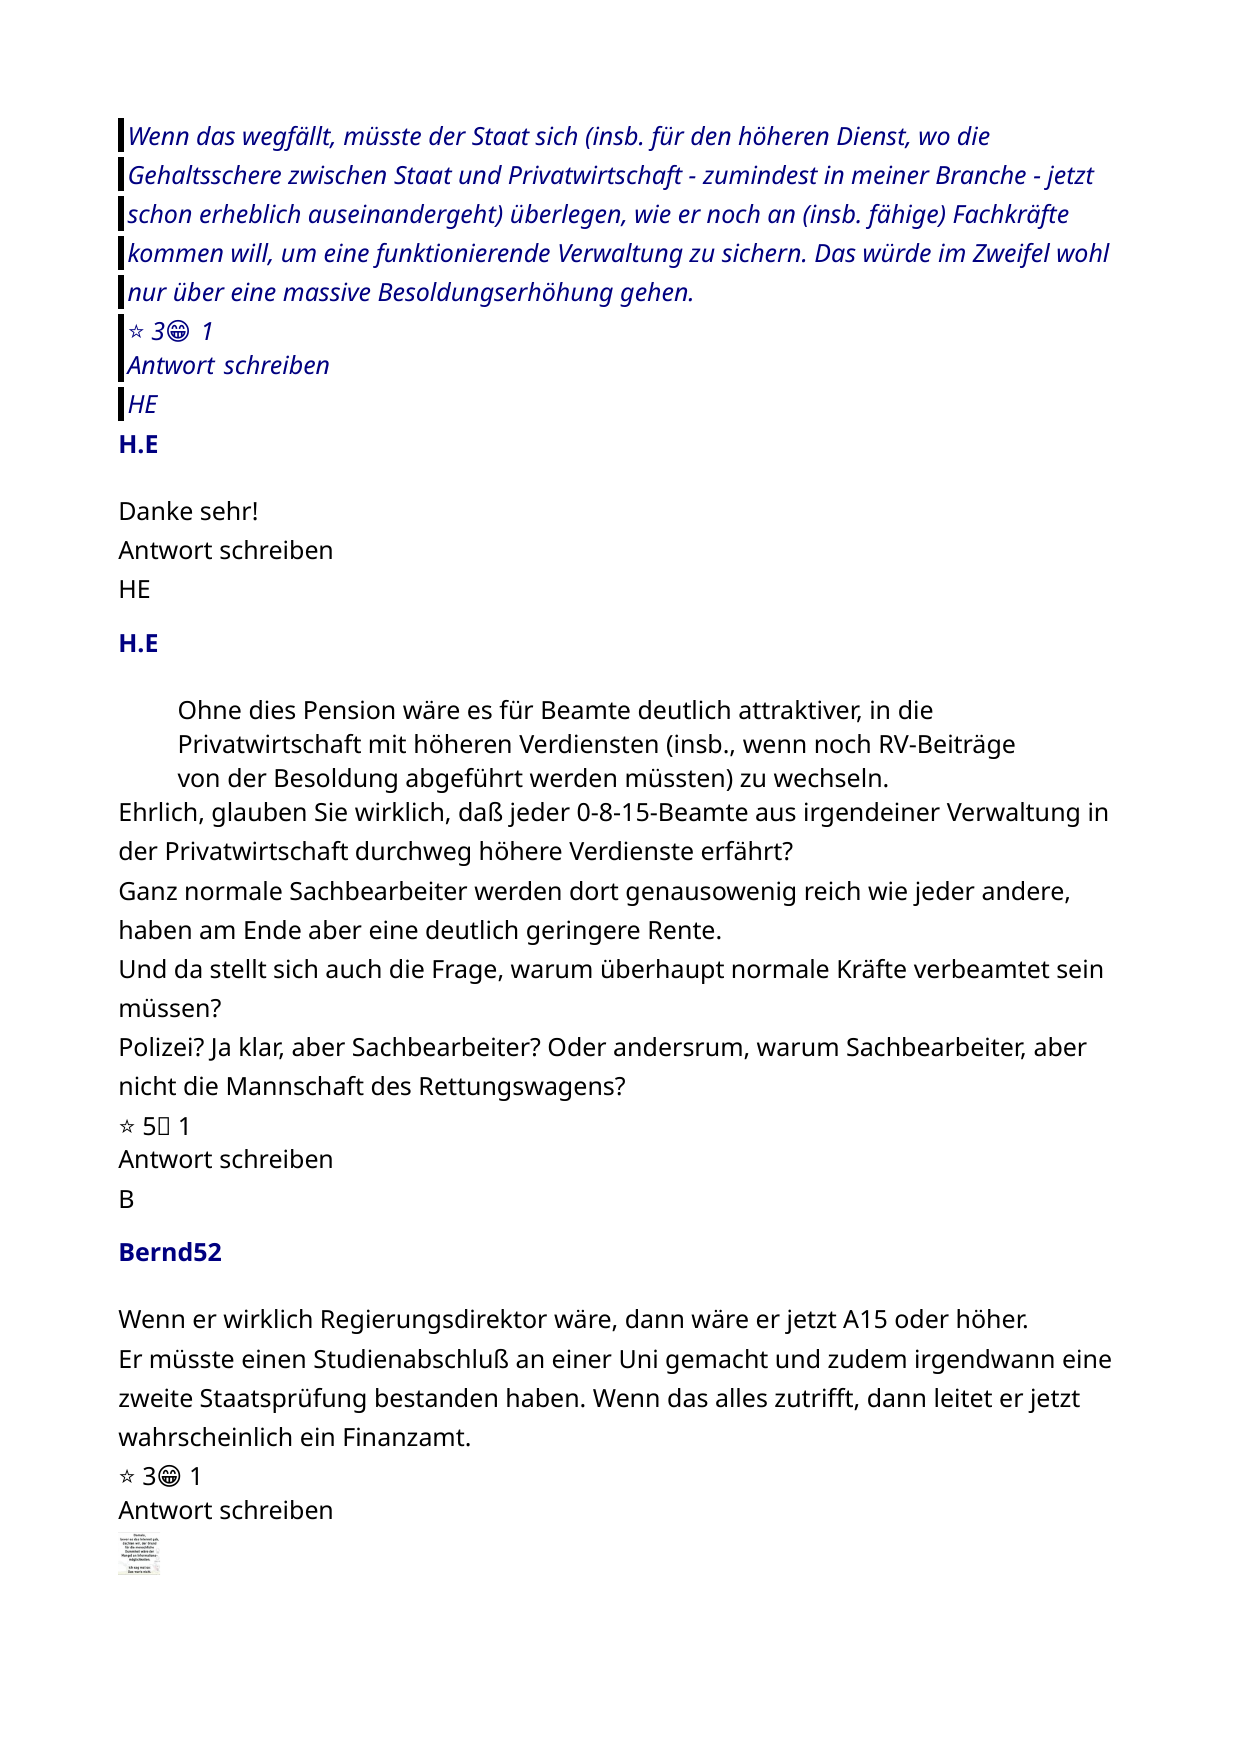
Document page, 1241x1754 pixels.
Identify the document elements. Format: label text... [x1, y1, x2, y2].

text ⭐️ 3😁 1 [118, 1459, 1122, 1493]
text ⭐️ 5🙁 1 [118, 1108, 1122, 1142]
text Antwort schreiben [118, 1493, 1122, 1527]
text Antwort schreiben [118, 533, 1122, 567]
picture [118, 1532, 161, 1575]
text Wenn das wegfällt, müsste der Staat sich (insb. für den höheren Dienst, wo die Gehaltsschere zwischen Staat und Privatwirtschaft - zumindest in meiner Branche - jetzt schon erheblich auseinandergeht) überlegen, wie er noch an (insb. fähige) Fachkräfte kommen will, um eine funktionierende Verwaltung zu sichern. Das würde im Zweifel wohl nur über eine massive Besoldungserhöhung gehen. [118, 118, 1122, 309]
subtitle H.E [118, 426, 1122, 460]
text Antwort schreiben [124, 348, 1122, 382]
text HE [124, 387, 1122, 421]
text Ehrlich, glauben Sie wirklich, daß jeder 0-8-15-Beamte aus irgendeiner Verwaltung in der Privatwirtschaft durchweg höhere Verdienste erfährt? [118, 795, 1122, 868]
text Polizei? Ja klar, aber Sachbearbeiter? Oder andersrum, warum Sachbearbeiter, aber nicht die Mannschaft des Rettungswagens? [118, 1030, 1122, 1103]
text Wenn er wirklich Regierungsdirektor wäre, dann wäre er jetzt A15 oder höher. [118, 1302, 1122, 1336]
subtitle Bernd52 [118, 1235, 1122, 1269]
text Ganz normale Sachbearbeiter werden dort genausowenig reich wie jeder andere, haben am Ende aber eine deutlich geringere Rente. [118, 873, 1122, 946]
subtitle H.E [118, 626, 1122, 659]
text Er müsste einen Studienabschluß an einer Uni gemacht und zudem irgendwann eine zweite Staatsprüfung bestanden haben. Wenn das alles zutrifft, dann leitet er jetzt wahrscheinlich ein Finanzamt. [118, 1341, 1122, 1454]
text HE [118, 572, 1122, 606]
text Ohne dies Pension wäre es für Beamte deutlich attraktiver, in die Privatwirtschaft mit höheren Verdiensten (insb., wenn noch RV-Beiträge von der Besoldung abgeführt werden müssten) zu wechseln. [177, 693, 1063, 795]
text Danke sehr! [118, 493, 1122, 527]
text Antwort schreiben [118, 1142, 1122, 1176]
text Und da stellt sich auch die Frage, warum überhaupt normale Kräfte verbeamtet sein müssen? [118, 951, 1122, 1025]
text B [118, 1181, 1122, 1215]
text ⭐️ 3😁 1 [124, 314, 1122, 348]
